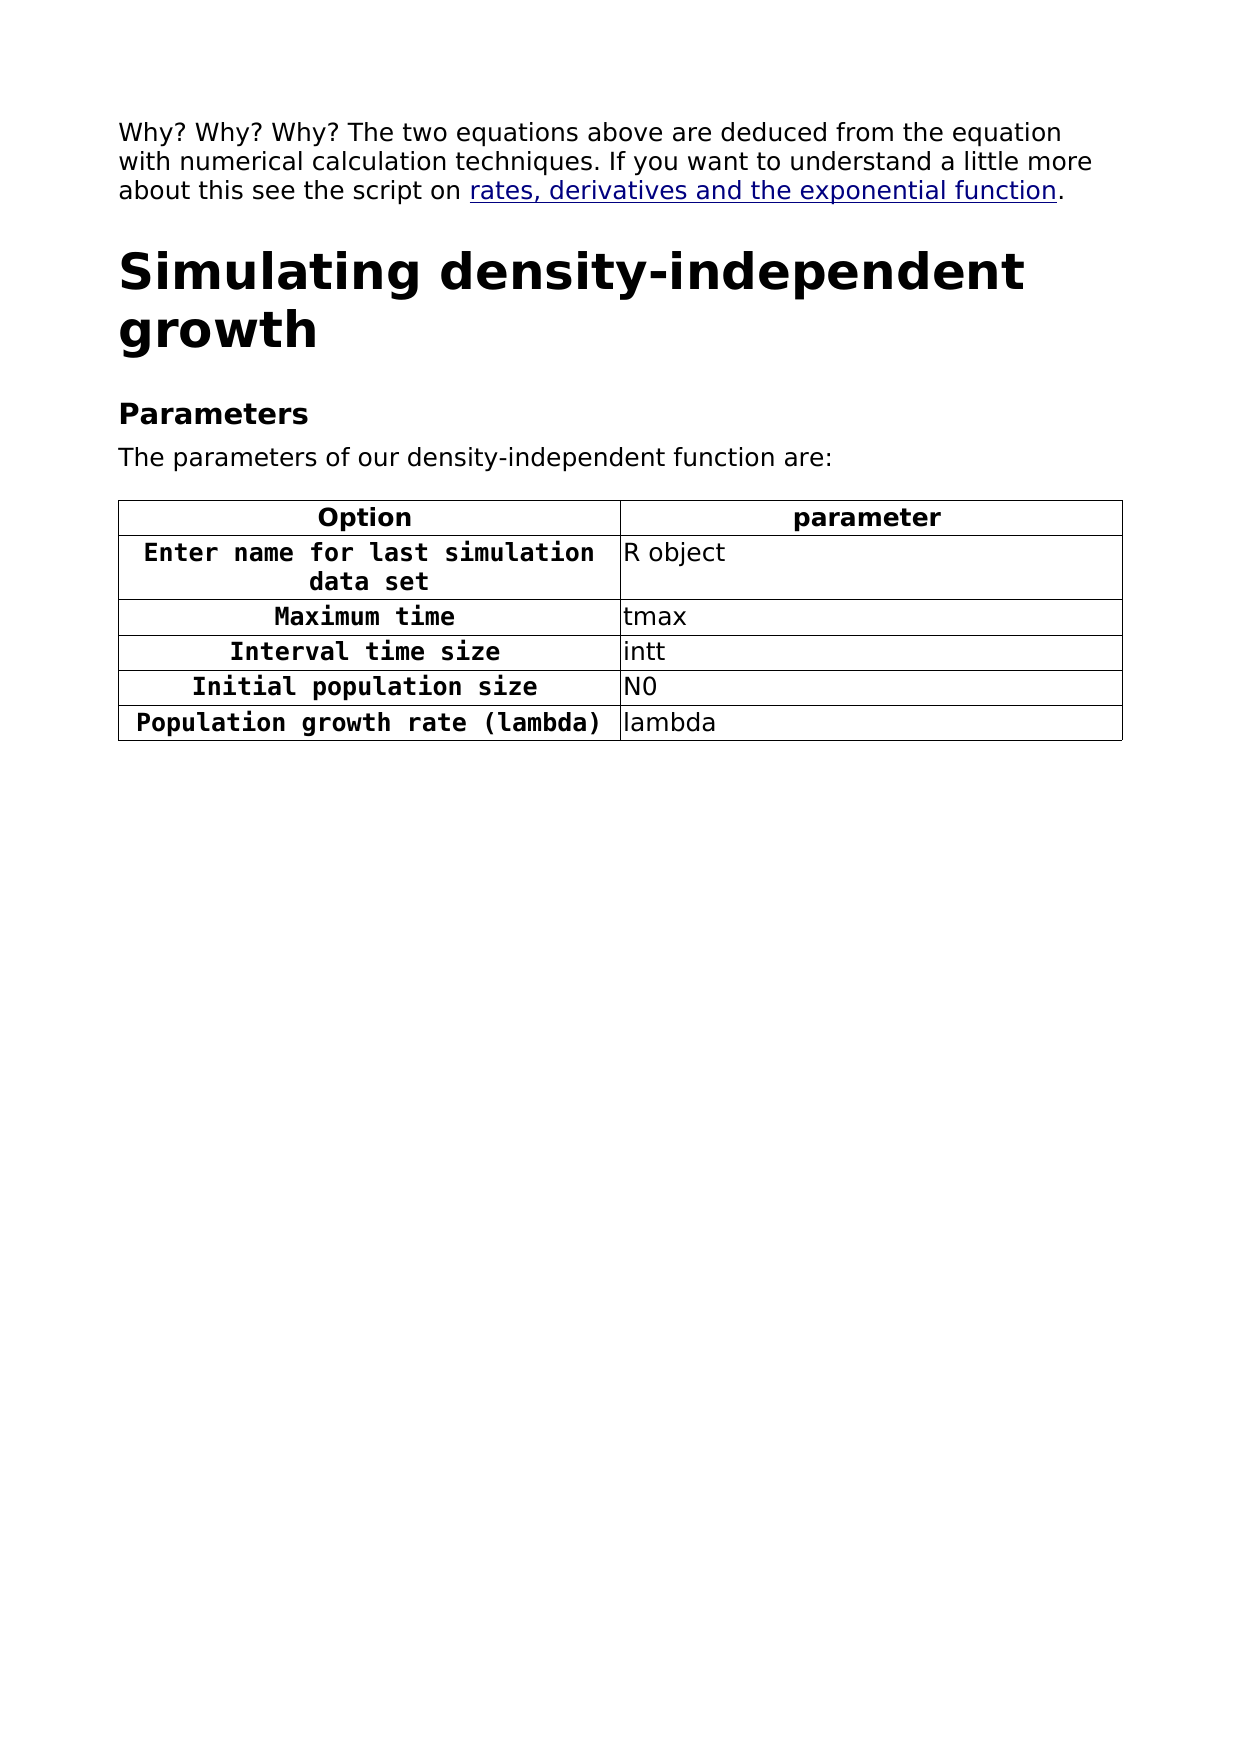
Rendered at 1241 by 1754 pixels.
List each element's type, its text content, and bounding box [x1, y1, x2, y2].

table_cell Interval time size [119, 636, 620, 669]
table_cell N0 [621, 671, 1122, 705]
table_cell Population growth rate (lambda) [119, 706, 620, 740]
table_cell intt [621, 636, 1122, 669]
table_cell Enter name for last simulation data set [119, 536, 620, 599]
text The parameters of our density-independent function are: [118, 443, 1122, 473]
table_cell Maximum time [119, 600, 620, 634]
subtitle Simulating density-independent growth [118, 243, 1122, 359]
table_cell R object [621, 536, 1122, 599]
subtitle Parameters [118, 397, 1122, 431]
table_header parameter [621, 501, 1122, 535]
table_cell lambda [621, 706, 1122, 740]
text Why? Why? Why? The two equations above are deduced from the equation with numerical calculation techniques. If you want to understand a little more about this see the script on rates, derivatives and the exponential function. [118, 118, 1122, 206]
table_cell tmax [621, 600, 1122, 634]
table_header Option [119, 501, 620, 535]
table_cell Initial population size [119, 671, 620, 705]
